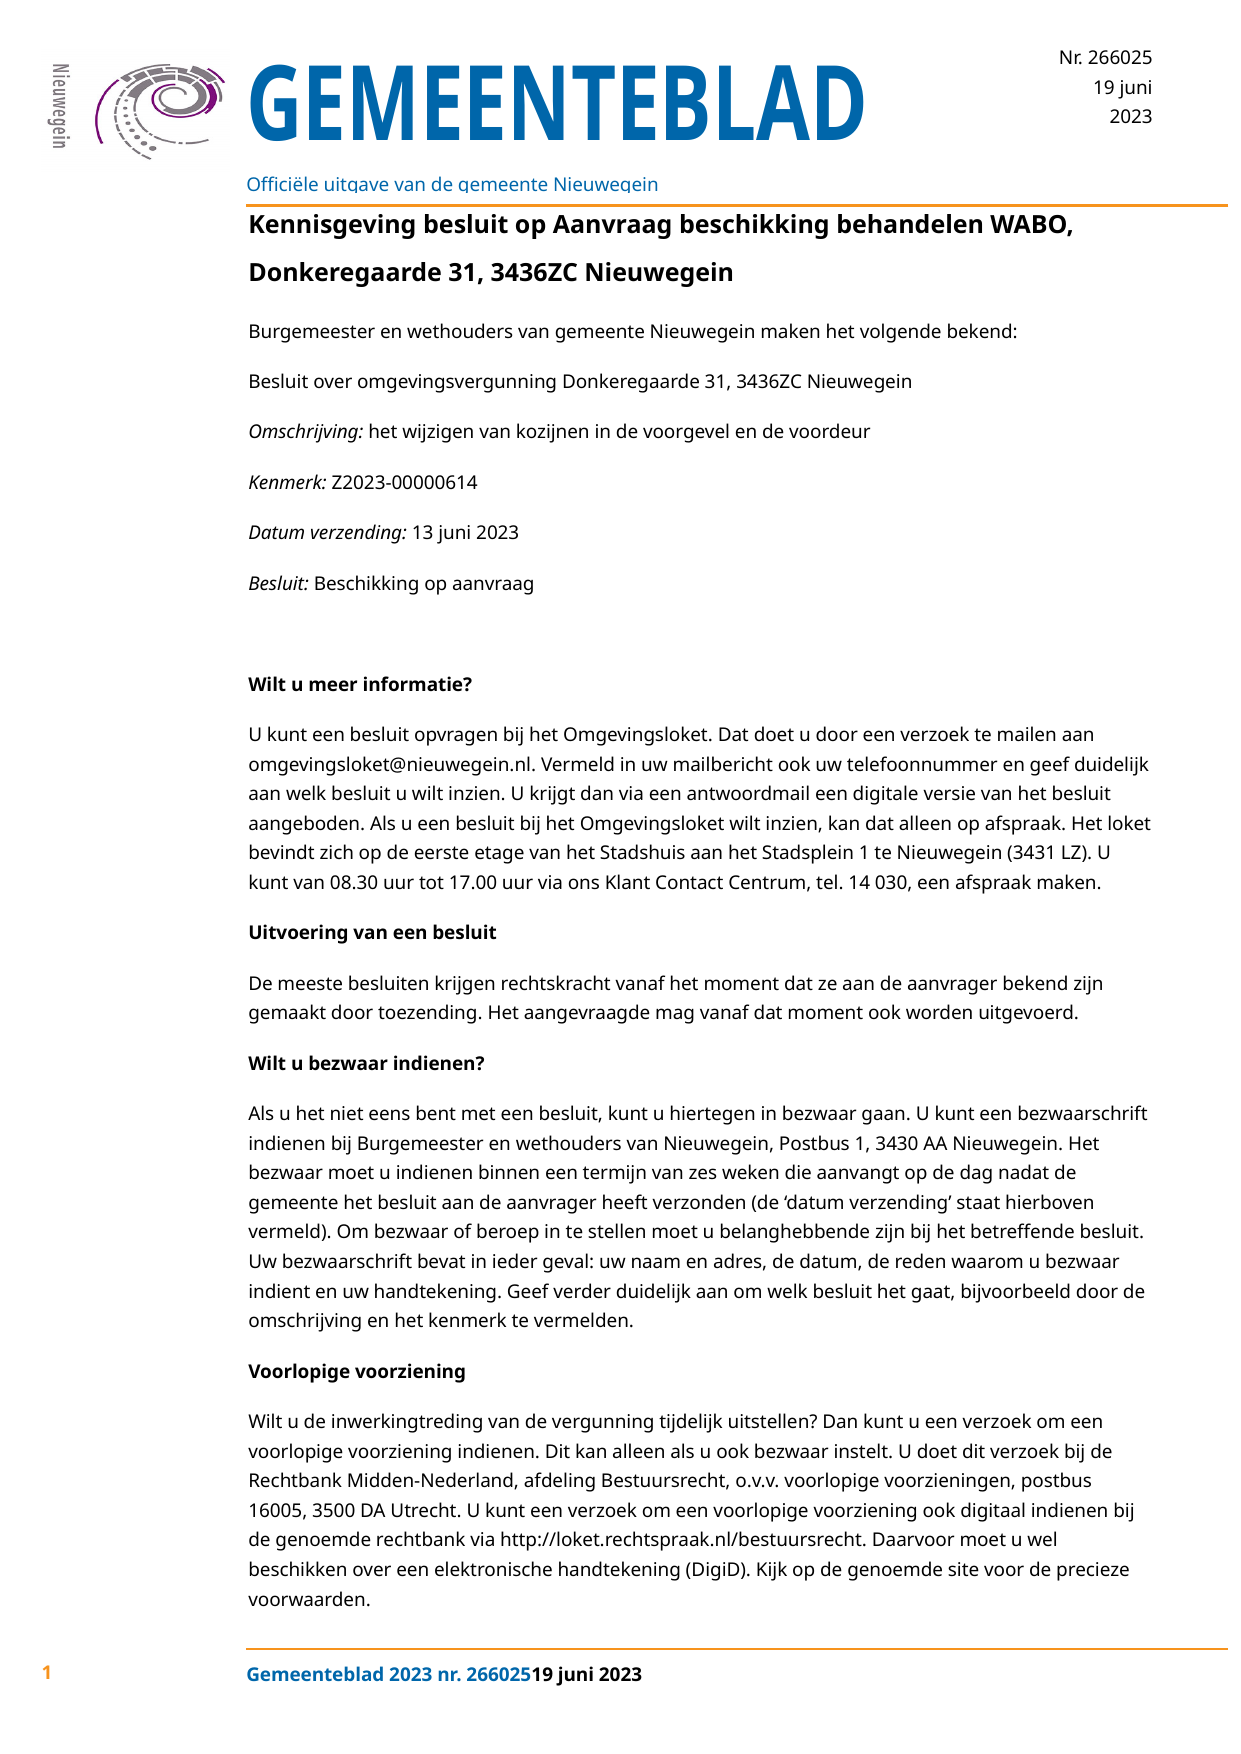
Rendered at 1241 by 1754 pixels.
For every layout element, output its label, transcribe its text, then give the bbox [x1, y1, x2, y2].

text Wilt u bezwaar indienen? [248, 1050, 1152, 1076]
text Als u het niet eens bent met een besluit, kunt u hiertegen in bezwaar gaan. U kunt een bezwaarschrift indienen bij Burgemeester en wethouders van Nieuwegein, Postbus 1, 3430 AA Nieuwegein. Het bezwaar moet u indienen binnen een termijn van zes weken die aanvangt op de dag nadat de gemeente het besluit aan de aanvrager heeft verzonden (de ‘datum verzending’ staat hierboven vermeld). Om bezwaar of beroep in te stellen moet u belanghebbende zijn bij het betreffende besluit. Uw bezwaarschrift bevat in ieder geval: uw naam en adres, de datum, de reden waarom u bezwaar indient en uw handtekening. Geef verder duidelijk aan om welk besluit het gaat, bijvoorbeeld door de omschrijving en het kenmerk te vermelden. [248, 1100, 1152, 1333]
text Kenmerk: Z2023-00000614 [248, 469, 1152, 495]
text Kennisgeving besluit op Aanvraag beschikking behandelen WABO, Donkeregaarde 31, 3436ZC Nieuwegein [248, 207, 1152, 288]
text Omschrijving: het wijzigen van kozijnen in de voorgevel en de voordeur [248, 419, 1152, 444]
text Wilt u de inwerkingtreding van de vergunning tijdelijk uitstellen? Dan kunt u een verzoek om een voorlopige voorziening indienen. Dit kan alleen als u ook bezwaar instelt. U doet dit verzoek bij de Rechtbank Midden-Nederland, afdeling Bestuursrecht, o.v.v. voorlopige voorzieningen, postbus 16005, 3500 DA Utrecht. U kunt een verzoek om een voorlopige voorziening ook digitaal indienen bij de genoemde rechtbank via http://loket.rechtspraak.nl/bestuursrecht. Daarvoor moet u wel beschikken over een elektronische handtekening (DigiD). Kijk op de genoemde site voor de precieze voorwaarden. [248, 1408, 1152, 1612]
text De meeste besluiten krijgen rechtskracht vanaf het moment dat ze aan de aanvrager bekend zijn gemaakt door toezending. Het aangevraagde mag vanaf dat moment ook worden uitgevoerd. [248, 970, 1152, 1025]
text Datum verzending: 13 juni 2023 [248, 519, 1152, 545]
text Voorlopige voorziening [248, 1358, 1152, 1384]
text U kunt een besluit opvragen bij het Omgevingsloket. Dat doet u door een verzoek te mailen aan omgevingsloket@nieuwegein.nl. Vermeld in uw mailbericht ook uw telefoonnummer en geef duidelijk aan welk besluit u wilt inzien. U krijgt dan via een antwoordmail een digitale versie van het besluit aangeboden. Als u een besluit bij het Omgevingsloket wilt inzien, kan dat alleen op afspraak. Het loket bevindt zich op de eerste etage van het Stadshuis aan het Stadsplein 1 te Nieuwegein (3431 LZ). U kunt van 08.30 uur tot 17.00 uur via ons Klant Contact Centrum, tel. 14 030, een afspraak maken. [248, 721, 1152, 895]
text Wilt u meer informatie? [248, 671, 1152, 697]
text Burgemeester en wethouders van gemeente Nieuwegein maken het volgende bekend: [248, 318, 1152, 344]
text Besluit: Beschikking op aanvraag [248, 570, 1152, 596]
text Uitvoering van een besluit [248, 919, 1152, 945]
text Besluit over omgevingsvergunning Donkeregaarde 31, 3436ZC Nieuwegein [248, 368, 1152, 394]
picture [41, 47, 231, 172]
